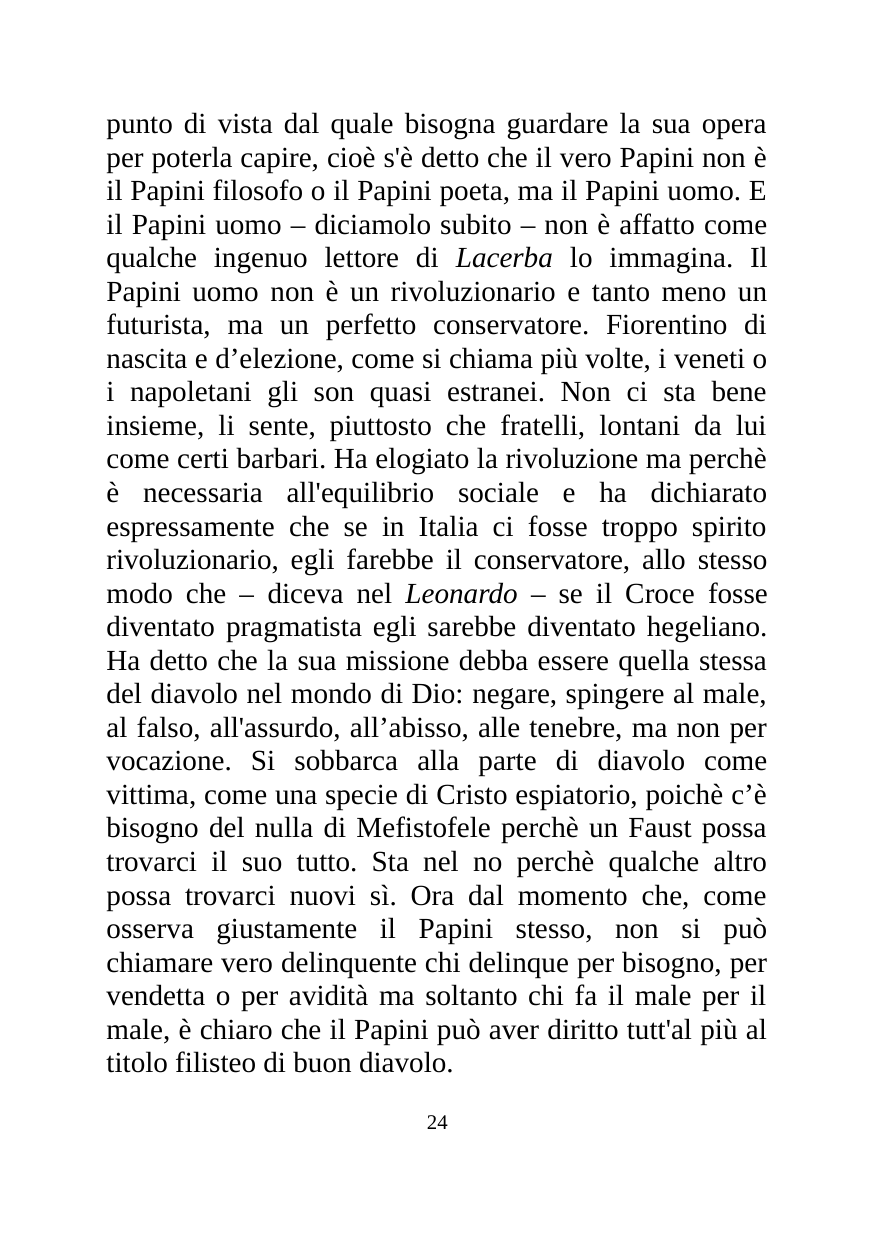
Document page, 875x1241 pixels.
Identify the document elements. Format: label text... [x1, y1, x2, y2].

text punto di vista dal quale bisogna guardare la sua opera per poterla capire, cioè s'è detto che il vero Papini non è il Papini filosofo o il Papini poeta, ma il Papini uomo. E il Papini uomo – diciamolo subito – non è affatto come qualche ingenuo lettore di Lacerba lo immagina. Il Papini uomo non è un rivoluzionario e tanto meno un futurista, ma un perfetto conservatore. Fiorentino di nascita e d’elezione, come si chiama più volte, i veneti o i napoletani gli son quasi estranei. Non ci sta bene insieme, li sente, piuttosto che fratelli, lontani da lui come certi barbari. Ha elogiato la rivoluzione ma perchè è necessaria all'equilibrio sociale e ha dichiarato espressamente che se in Italia ci fosse troppo spirito rivoluzionario, egli farebbe il conservatore, allo stesso modo che – diceva nel Leonardo – se il Croce fosse diventato pragmatista egli sarebbe diventato hegeliano. Ha detto che la sua missione debba essere quella stessa del diavolo nel mondo di Dio: negare, spingere al male, al falso, all'assurdo, all’abisso, alle tenebre, ma non per vocazione. Si sobbarca alla parte di diavolo come vittima, come una specie di Cristo espiatorio, poichè c’è bisogno del nulla di Mefistofele perchè un Faust possa trovarci il suo tutto. Sta nel no perchè qualche altro possa trovarci nuovi sì. Ora dal momento che, come osserva giustamente il Papini stesso, non si può chiamare vero delinquente chi delinque per bisogno, per vendetta o per avidità ma soltanto chi fa il male per il male, è chiaro che il Papini può aver diritto tutt'al più al titolo filisteo di buon diavolo. [106, 106, 768, 1079]
